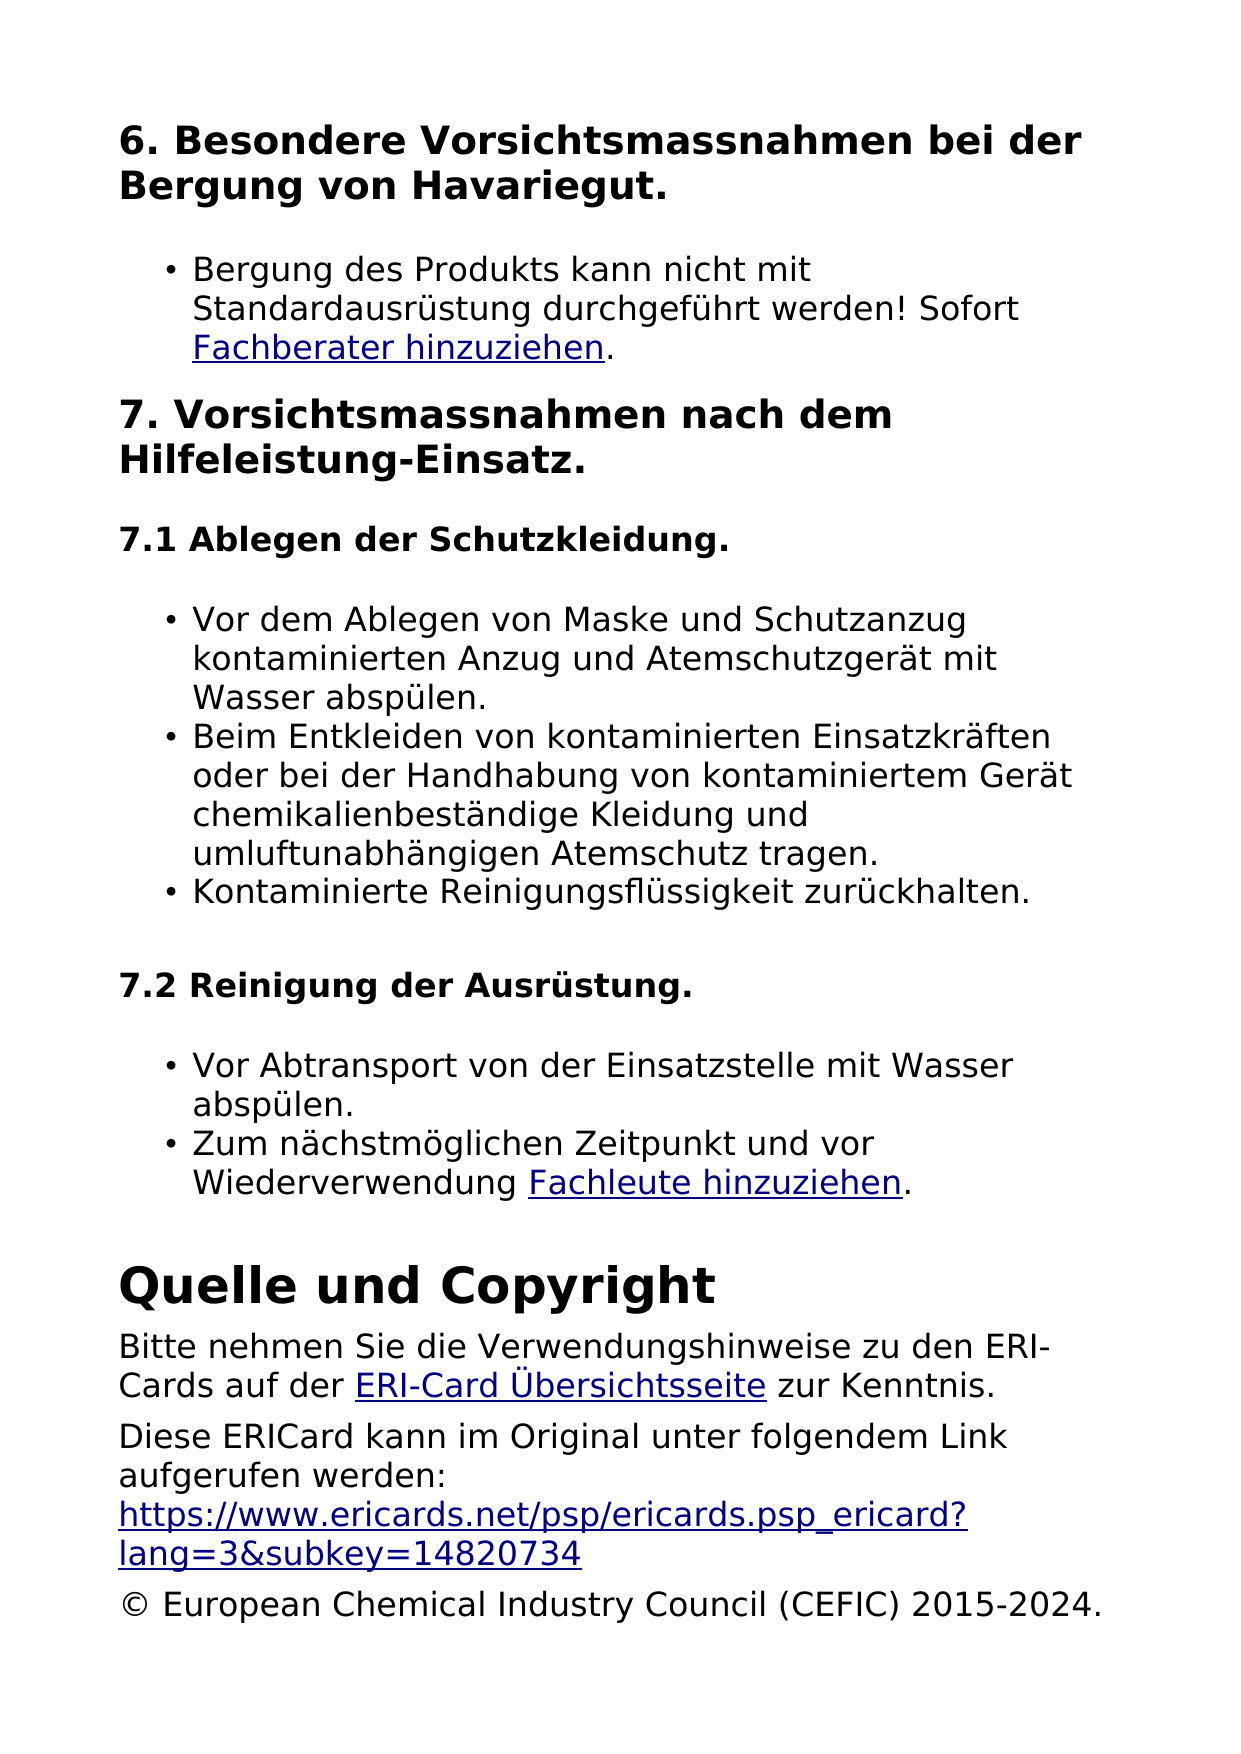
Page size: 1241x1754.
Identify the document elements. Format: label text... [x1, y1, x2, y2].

list Bergung des Produkts kann nicht mit Standardausrüstung durchgeführt werden! Sofort Fachberater hinzuziehen. [177, 251, 1122, 367]
text Bitte nehmen Sie die Verwendungshinweise zu den ERI-Cards auf der ERI-Card Übersichtsseite zur Kenntnis. [118, 1328, 1122, 1405]
subtitle 6. Besondere Vorsichtsmassnahmen bei der Bergung von Havariegut. [118, 118, 1122, 208]
list Kontaminierte Reinigungsflüssigkeit zurückhalten. [177, 873, 1122, 912]
list Zum nächstmöglichen Zeitpunkt und vor Wiederverwendung Fachleute hinzuziehen. [177, 1125, 1122, 1202]
text Diese ERICard kann im Original unter folgendem Link aufgerufen werden: https://www.ericards.net/psp/ericards.psp_ericard?lang=3&subkey=14820734 [118, 1418, 1122, 1573]
subtitle Quelle und Copyright [118, 1257, 1122, 1315]
list Vor Abtransport von der Einsatzstelle mit Wasser abspülen. [177, 1047, 1122, 1125]
subtitle 7.1 Ablegen der Schutzkleidung. [118, 520, 1122, 559]
subtitle 7.2 Reinigung der Ausrüstung. [118, 966, 1122, 1005]
list Vor dem Ablegen von Maske und Schutzanzug kontaminierten Anzug und Atemschutzgerät mit Wasser abspülen. [177, 601, 1122, 717]
list Beim Entkleiden von kontaminierten Einsatzkräften oder bei der Handhabung von kontaminiertem Gerät chemikalienbeständige Kleidung und umluftunabhängigen Atemschutz tragen. [177, 717, 1122, 873]
text © European Chemical Industry Council (CEFIC) 2015-2024. [118, 1586, 1122, 1624]
subtitle 7. Vorsichtsmassnahmen nach dem Hilfeleistung-Einsatz. [118, 392, 1122, 482]
